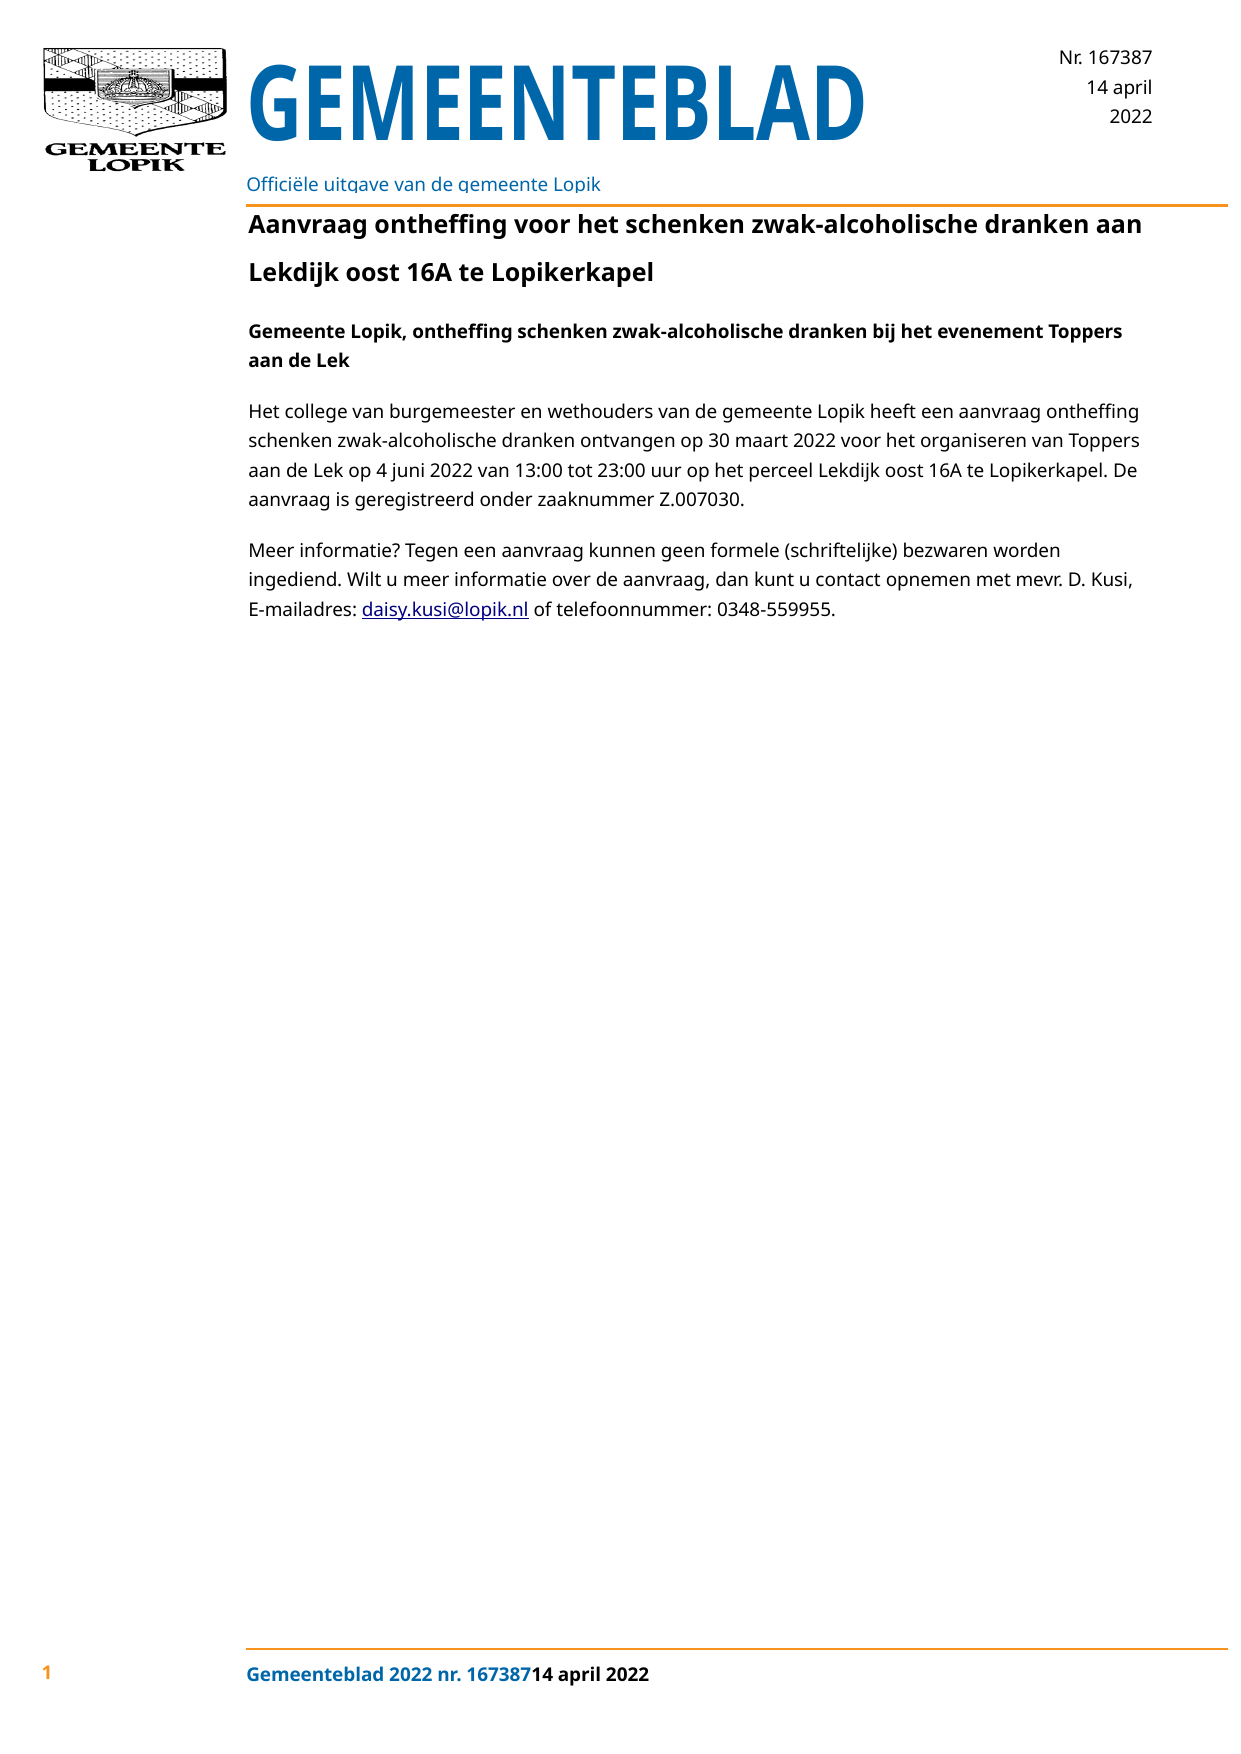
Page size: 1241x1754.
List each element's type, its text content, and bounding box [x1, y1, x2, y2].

picture [41, 47, 231, 172]
text Meer informatie? Tegen een aanvraag kunnen geen formele (schriftelijke) bezwaren worden ingediend. Wilt u meer informatie over de aanvraag, dan kunt u contact opnemen met mevr. D. Kusi, E-mailadres: daisy.kusi@lopik.nl of telefoonnummer: 0348-559955. [248, 537, 1152, 622]
text Gemeente Lopik, ontheffing schenken zwak-alcoholische dranken bij het evenement Toppers aan de Lek [248, 318, 1152, 373]
text Aanvraag ontheffing voor het schenken zwak-alcoholische dranken aan Lekdijk oost 16A te Lopikerkapel [248, 207, 1152, 288]
text Het college van burgemeester en wethouders van de gemeente Lopik heeft een aanvraag ontheffing schenken zwak-alcoholische dranken ontvangen op 30 maart 2022 voor het organiseren van Toppers aan de Lek op 4 juni 2022 van 13:00 tot 23:00 uur op het perceel Lekdijk oost 16A te Lopikerkapel. De aanvraag is geregistreerd onder zaaknummer Z.007030. [248, 398, 1152, 512]
